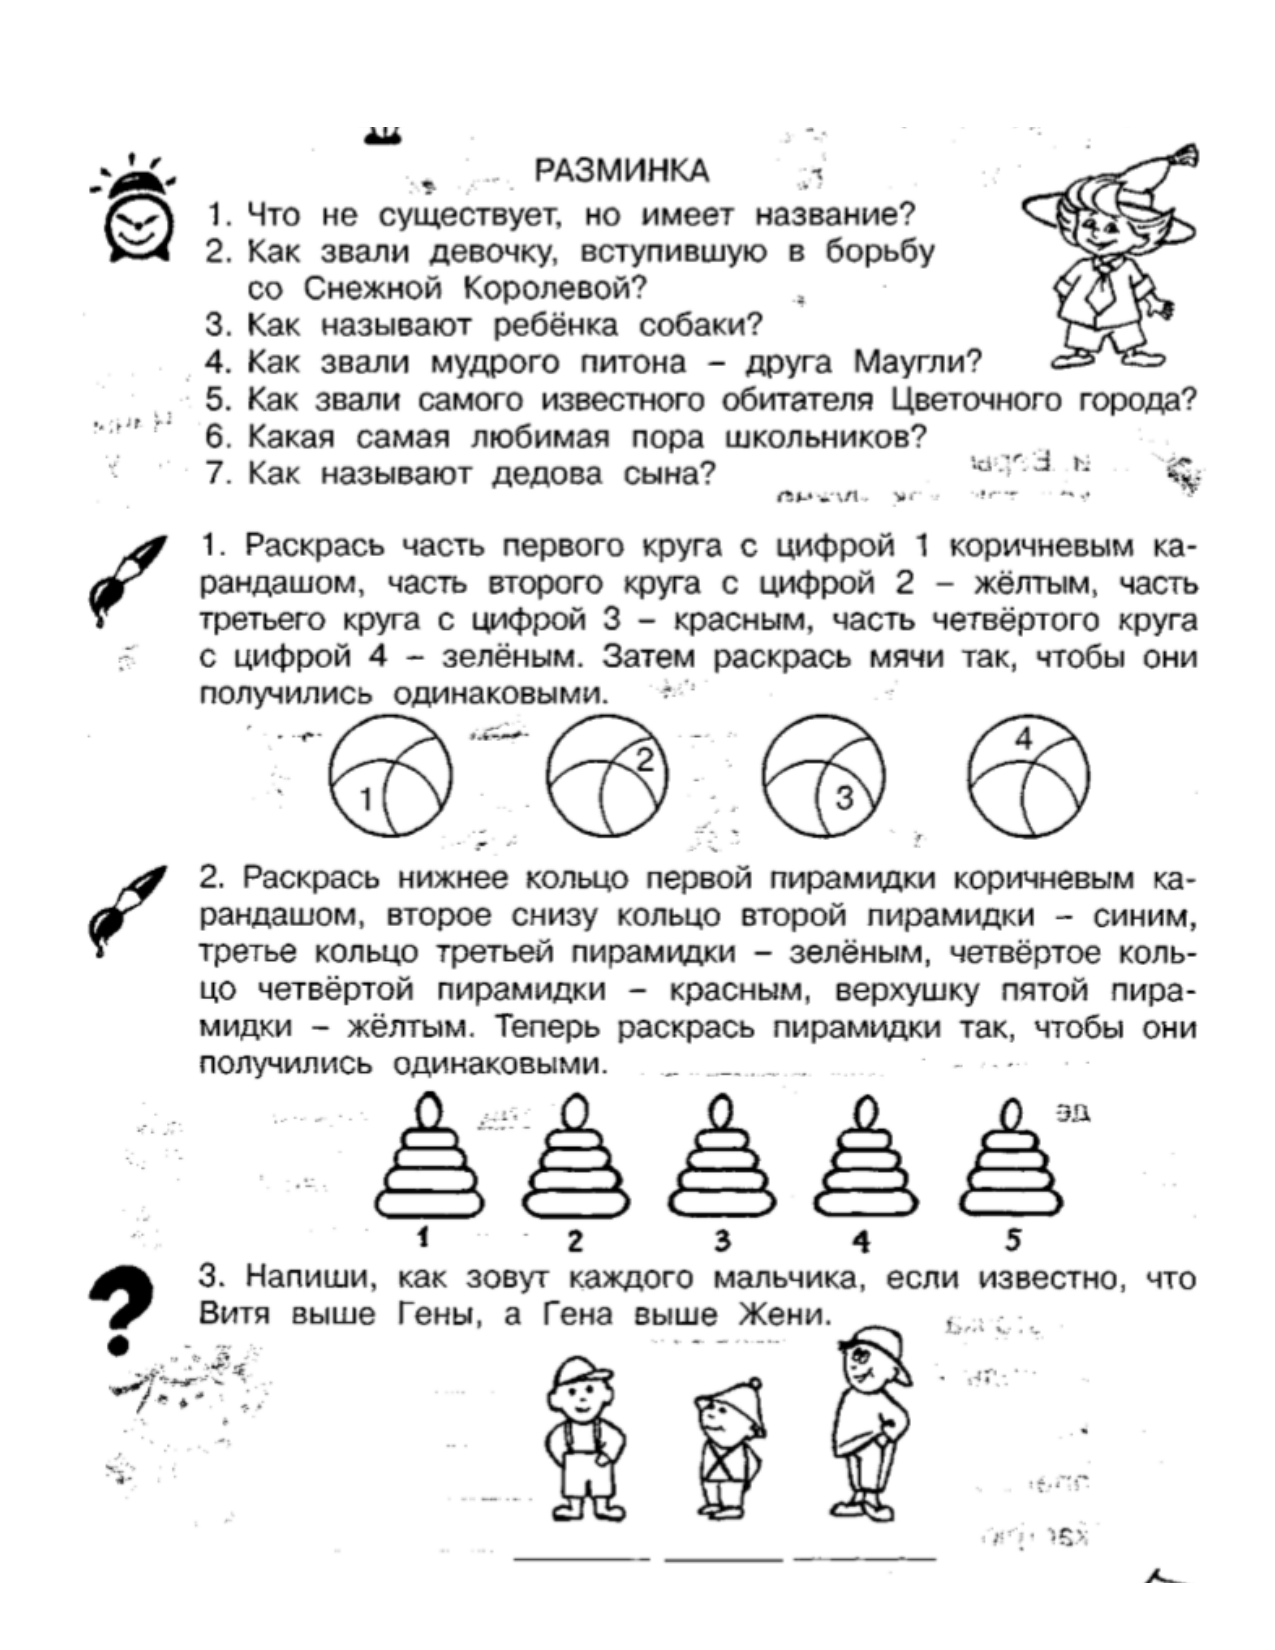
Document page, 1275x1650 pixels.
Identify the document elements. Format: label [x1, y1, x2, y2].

picture [176, 127, 1062, 1583]
